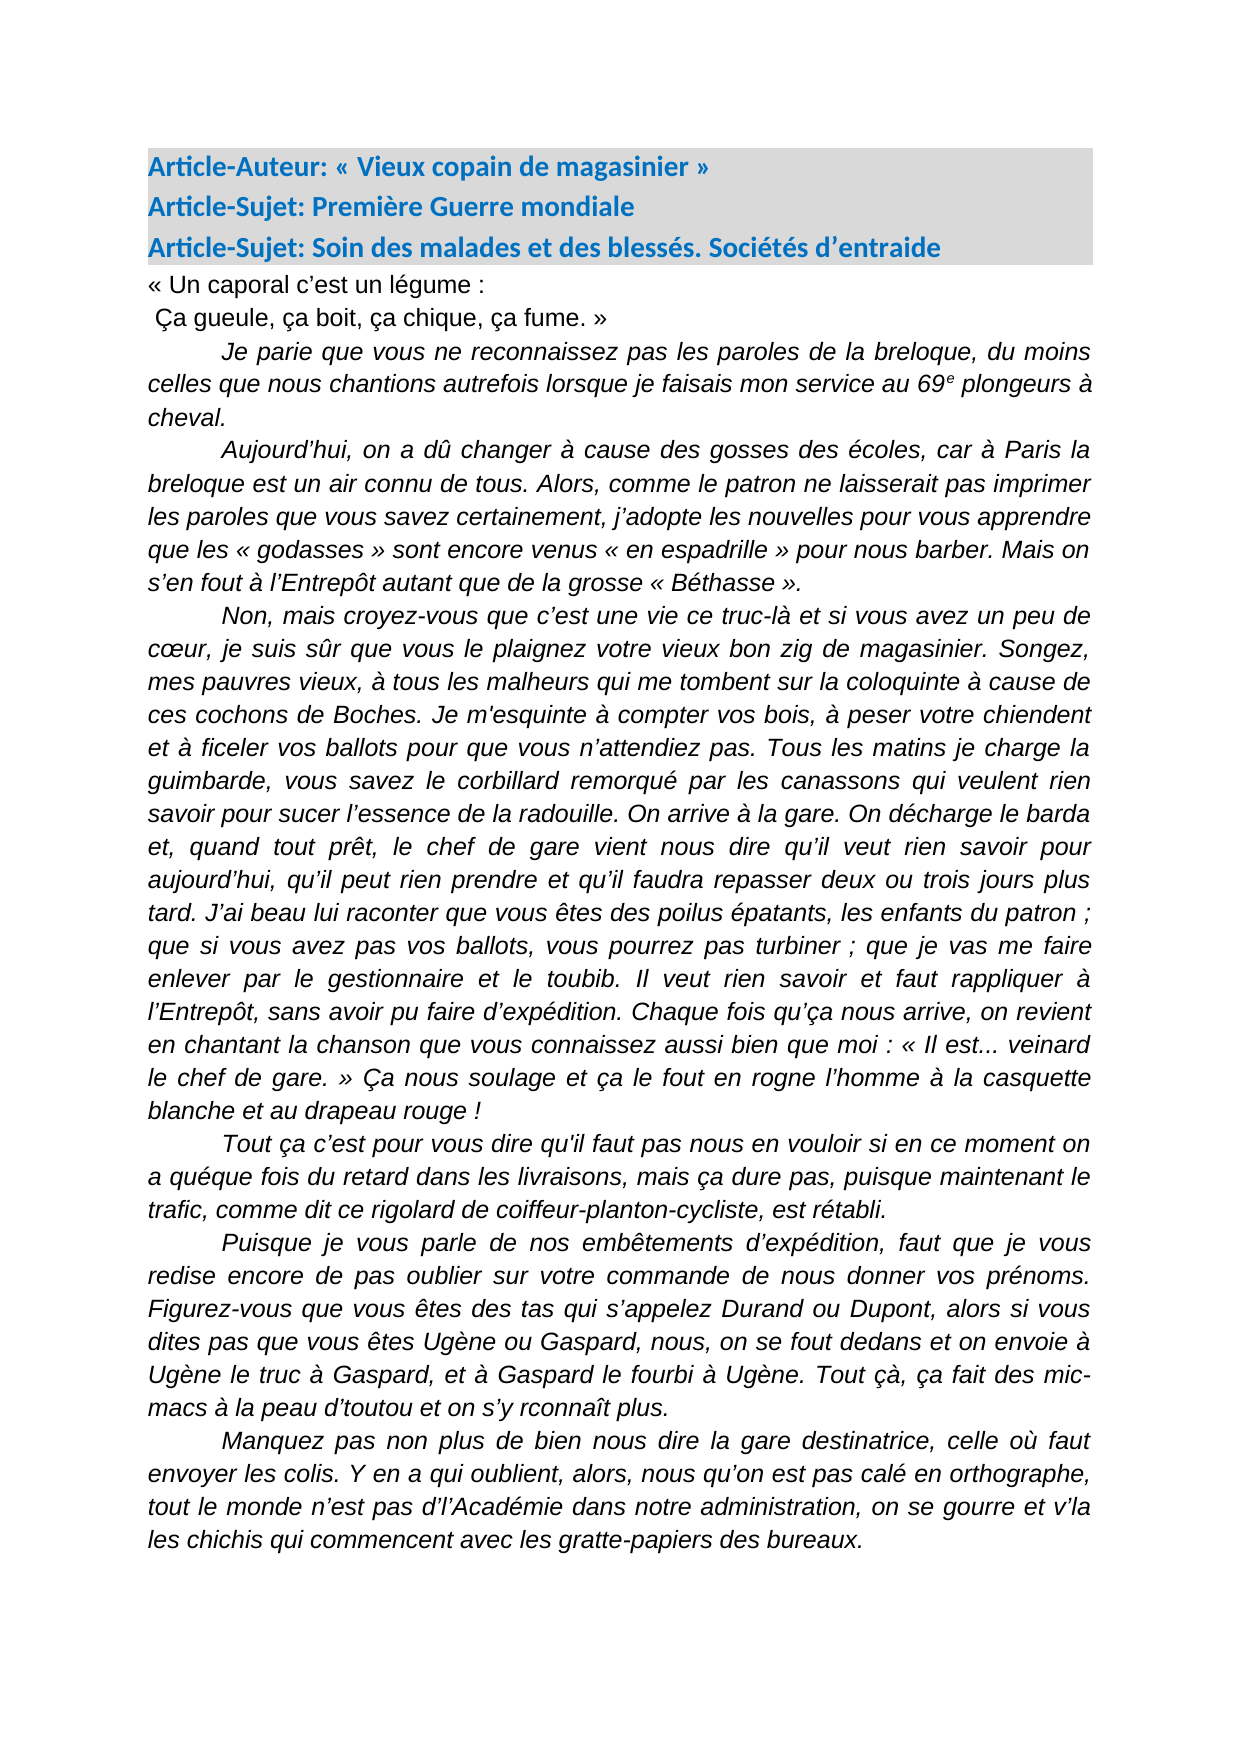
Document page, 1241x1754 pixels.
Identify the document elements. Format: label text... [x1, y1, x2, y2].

text Manquez pas non plus de bien nous dire la gare destinatrice, celle où faut envoyer les colis. Y en a qui oublient, alors, nous qu’on est pas calé en orthographe, tout le monde n’est pas d’l’Académie dans notre administration, on se gourre et v’la les chichis qui commencent avec les gratte-papiers des bureaux. [148, 1426, 1093, 1554]
text Article-Sujet: Première Guerre mondiale [148, 188, 1093, 224]
text Puisque je vous parle de nos embêtements d’expédition, faut que je vous redise encore de pas oublier sur votre commande de nous donner vos prénoms. Figurez-vous que vous êtes des tas qui s’appelez Durand ou Dupont, alors si vous dites pas que vous êtes Ugène ou Gaspard, nous, on se fout dedans et on envoie à Ugène le truc à Gaspard, et à Gaspard le fourbi à Ugène. Tout çà, ça fait des mic-macs à la peau d’toutou et on s’y rconnaît plus. [148, 1228, 1093, 1422]
text « Un caporal c’est un légume : [148, 270, 1093, 299]
text Je parie que vous ne reconnaissez pas les paroles de la breloque, du moins celles que nous chantions autrefois lorsque je faisais mon service au 69e plongeurs à cheval. [148, 336, 1093, 431]
text Tout ça c’est pour vous dire qu'il faut pas nous en vouloir si en ce moment on a quéque fois du retard dans les livraisons, mais ça dure pas, puisque maintenant le trafic, comme dit ce rigolard de coiffeur-planton-cycliste, est rétabli. [148, 1129, 1093, 1224]
text Article-Sujet: Soin des malades et des blessés. Sociétés d’entraide [148, 229, 1093, 265]
text Ça gueule, ça boit, ça chique, ça fume. » [148, 303, 1093, 332]
text Article-Auteur: « Vieux copain de magasinier » [148, 148, 1093, 183]
text Aujourd’hui, on a dû changer à cause des gosses des écoles, car à Paris la breloque est un air connu de tous. Alors, comme le patron ne laisserait pas imprimer les paroles que vous savez certainement, j’adopte les nouvelles pour vous apprendre que les « godasses » sont encore venus « en espadrille » pour nous barber. Mais on s’en fout à l’Entrepôt autant que de la grosse « Béthasse ». [148, 436, 1093, 596]
text Non, mais croyez-vous que c’est une vie ce truc-là et si vous avez un peu de cœur, je suis sûr que vous le plaignez votre vieux bon zig de magasinier. Songez, mes pauvres vieux, à tous les malheurs qui me tombent sur la coloquinte à cause de ces cochons de Boches. Je m'esquinte à compter vos bois, à peser votre chiendent et à ficeler vos ballots pour que vous n’attendiez pas. Tous les matins je charge la guimbarde, vous savez le corbillard remorqué par les canassons qui veulent rien savoir pour sucer l’essence de la radouille. On arrive à la gare. On décharge le barda et, quand tout prêt, le chef de gare vient nous dire qu’il veut rien savoir pour aujourd’hui, qu’il peut rien prendre et qu’il faudra repasser deux ou trois jours plus tard. J’ai beau lui raconter que vous êtes des poilus épatants, les enfants du patron ; que si vous avez pas vos ballots, vous pourrez pas turbiner ; que je vas me faire enlever par le gestionnaire et le toubib. Il veut rien savoir et faut rappliquer à l’Entrepôt, sans avoir pu faire d’expédition. Chaque fois qu’ça nous arrive, on revient en chantant la chanson que vous connaissez aussi bien que moi : « Il est... veinard le chef de gare. » Ça nous soulage et ça le fout en rogne l’homme à la casquette blanche et au drapeau rouge ! [148, 601, 1093, 1125]
